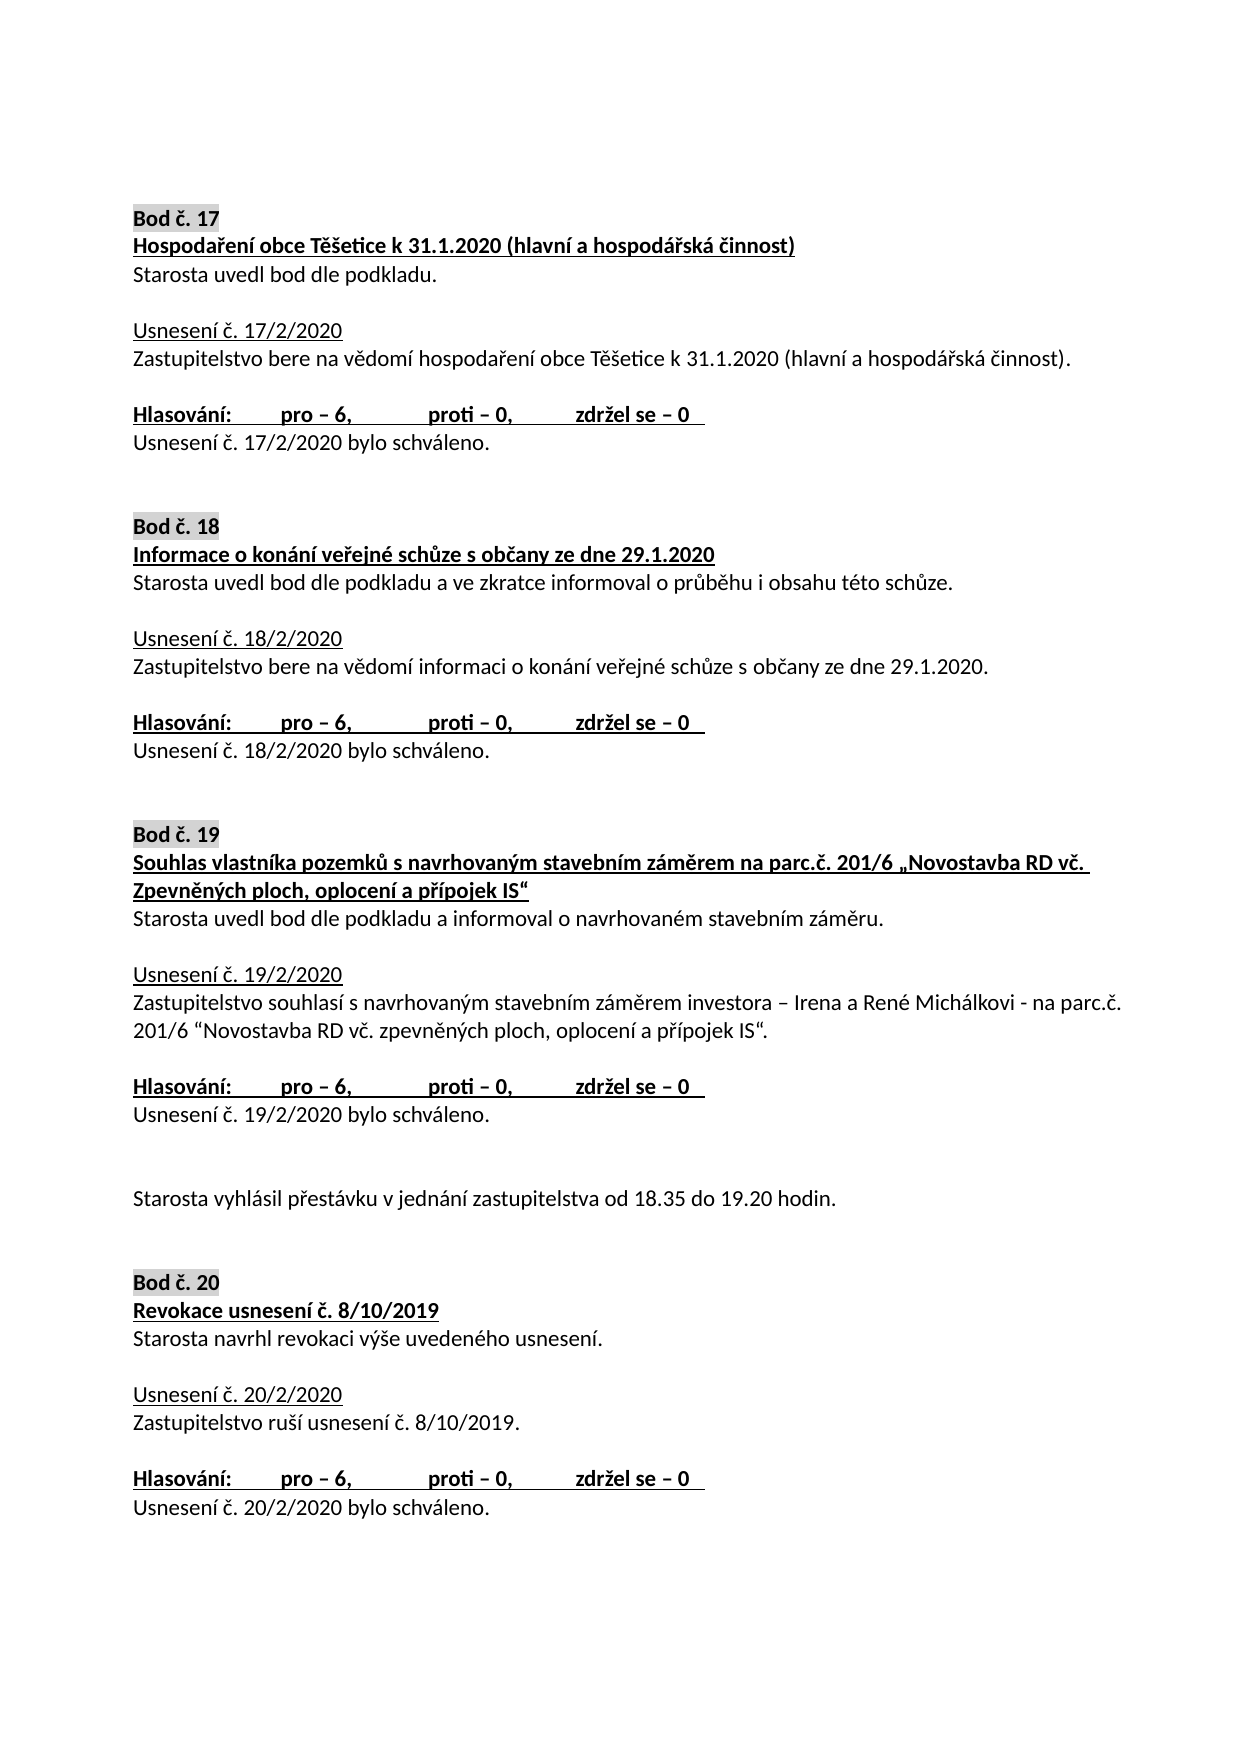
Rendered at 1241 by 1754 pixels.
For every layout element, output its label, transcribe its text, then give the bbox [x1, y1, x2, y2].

text Starosta uvedl bod dle podkladu. [133, 260, 1152, 288]
text Informace o konání veřejné schůze s občany ze dne 29.1.2020 [133, 540, 1152, 568]
text Usnesení č. 18/2/2020 Zastupitelstvo bere na vědomí informaci o konání veřejné schůze s občany ze dne 29.1.2020. Hlasování: pro – 6, proti – 0, zdržel se – 0 [133, 596, 1152, 736]
text Starosta navrhl revokaci výše uvedeného usnesení. [133, 1324, 1152, 1352]
text Hospodaření obce Těšetice k 31.1.2020 (hlavní a hospodářská činnost) [133, 232, 1152, 260]
text Bod č. 17 [133, 204, 1152, 232]
text Starosta vyhlásil přestávku v jednání zastupitelstva od 18.35 do 19.20 hodin. [133, 1184, 1152, 1212]
text Usnesení č. 17/2/2020 bylo schváleno. [133, 428, 1152, 456]
text Usnesení č. 19/2/2020 Zastupitelstvo souhlasí s navrhovaným stavebním záměrem investora – Irena a René Michálkovi - na parc.č. 201/6 “Novostavba RD vč. zpevněných ploch, oplocení a přípojek IS“. Hlasování: pro – 6, proti – 0, zdržel se – 0 [133, 932, 1152, 1100]
text Bod č. 20 [133, 1268, 1152, 1296]
text Usnesení č. 19/2/2020 bylo schváleno. [133, 1100, 1152, 1128]
text Revokace usnesení č. 8/10/2019 [133, 1296, 1152, 1324]
text Usnesení č. 20/2/2020 bylo schváleno. [133, 1493, 1152, 1521]
text Bod č. 19 [133, 820, 1152, 848]
text Usnesení č. 18/2/2020 bylo schváleno. [133, 736, 1152, 764]
text Bod č. 18 [133, 512, 1152, 540]
text Starosta uvedl bod dle podkladu a ve zkratce informoval o průběhu i obsahu této schůze. [133, 568, 1152, 596]
text Souhlas vlastníka pozemků s navrhovaným stavebním záměrem na parc.č. 201/6 „Novostavba RD vč. Zpevněných ploch, oplocení a přípojek IS“ [133, 848, 1152, 904]
text Zastupitelstvo ruší usnesení č. 8/10/2019. Hlasování: pro – 6, proti – 0, zdržel se – 0 [133, 1408, 1152, 1493]
text Starosta uvedl bod dle podkladu a informoval o navrhovaném stavebním záměru. [133, 904, 1152, 932]
text Usnesení č. 17/2/2020 Zastupitelstvo bere na vědomí hospodaření obce Těšetice k 31.1.2020 (hlavní a hospodářská činnost). Hlasování: pro – 6, proti – 0, zdržel se – 0 [133, 288, 1152, 428]
text Usnesení č. 20/2/2020 [133, 1352, 1152, 1408]
